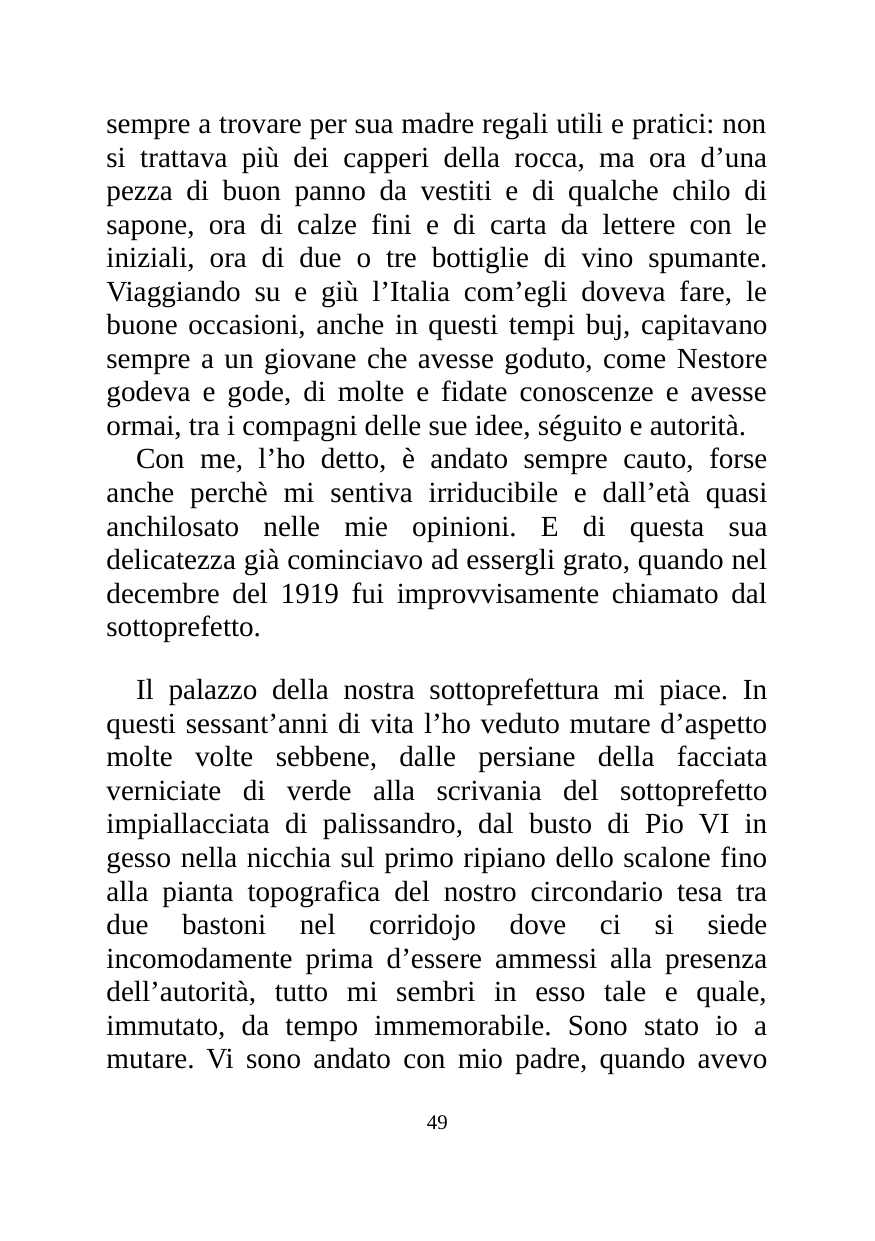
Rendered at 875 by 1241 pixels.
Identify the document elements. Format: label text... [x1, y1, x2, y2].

text Con me, l’ho detto, è andato sempre cauto, forse anche perchè mi sentiva irriducibile e dall’età quasi anchilosato nelle mie opinioni. E di questa sua delicatezza già cominciavo ad essergli grato, quando nel decembre del 1919 fui improvvisamente chiamato dal sottoprefetto. [106, 442, 768, 643]
text Il palazzo della nostra sottoprefettura mi piace. In questi sessant’anni di vita l’ho veduto mutare d’aspetto molte volte sebbene, dalle persiane della facciata verniciate di verde alla scrivania del sottoprefetto impiallacciata di palissandro, dal busto di Pio VI in gesso nella nicchia sul primo ripiano dello scalone fino alla pianta topografica del nostro circondario tesa tra due bastoni nel corridojo dove ci si siede incomodamente prima d’essere ammessi alla presenza dell’autorità, tutto mi sembri in esso tale e quale, immutato, da tempo immemorabile. Sono stato io a mutare. Vi sono andato con mio padre, quando avevo [106, 672, 768, 1075]
text sempre a trovare per sua madre regali utili e pratici: non si trattava più dei capperi della rocca, ma ora d’una pezza di buon panno da vestiti e di qualche chilo di sapone, ora di calze fini e di carta da lettere con le iniziali, ora di due o tre bottiglie di vino spumante. Viaggiando su e giù l’Italia com’egli doveva fare, le buone occasioni, anche in questi tempi buj, capitavano sempre a un giovane che avesse goduto, come Nestore godeva e gode, di molte e fidate conoscenze e avesse ormai, tra i compagni delle sue idee, séguito e autorità. [106, 106, 768, 442]
